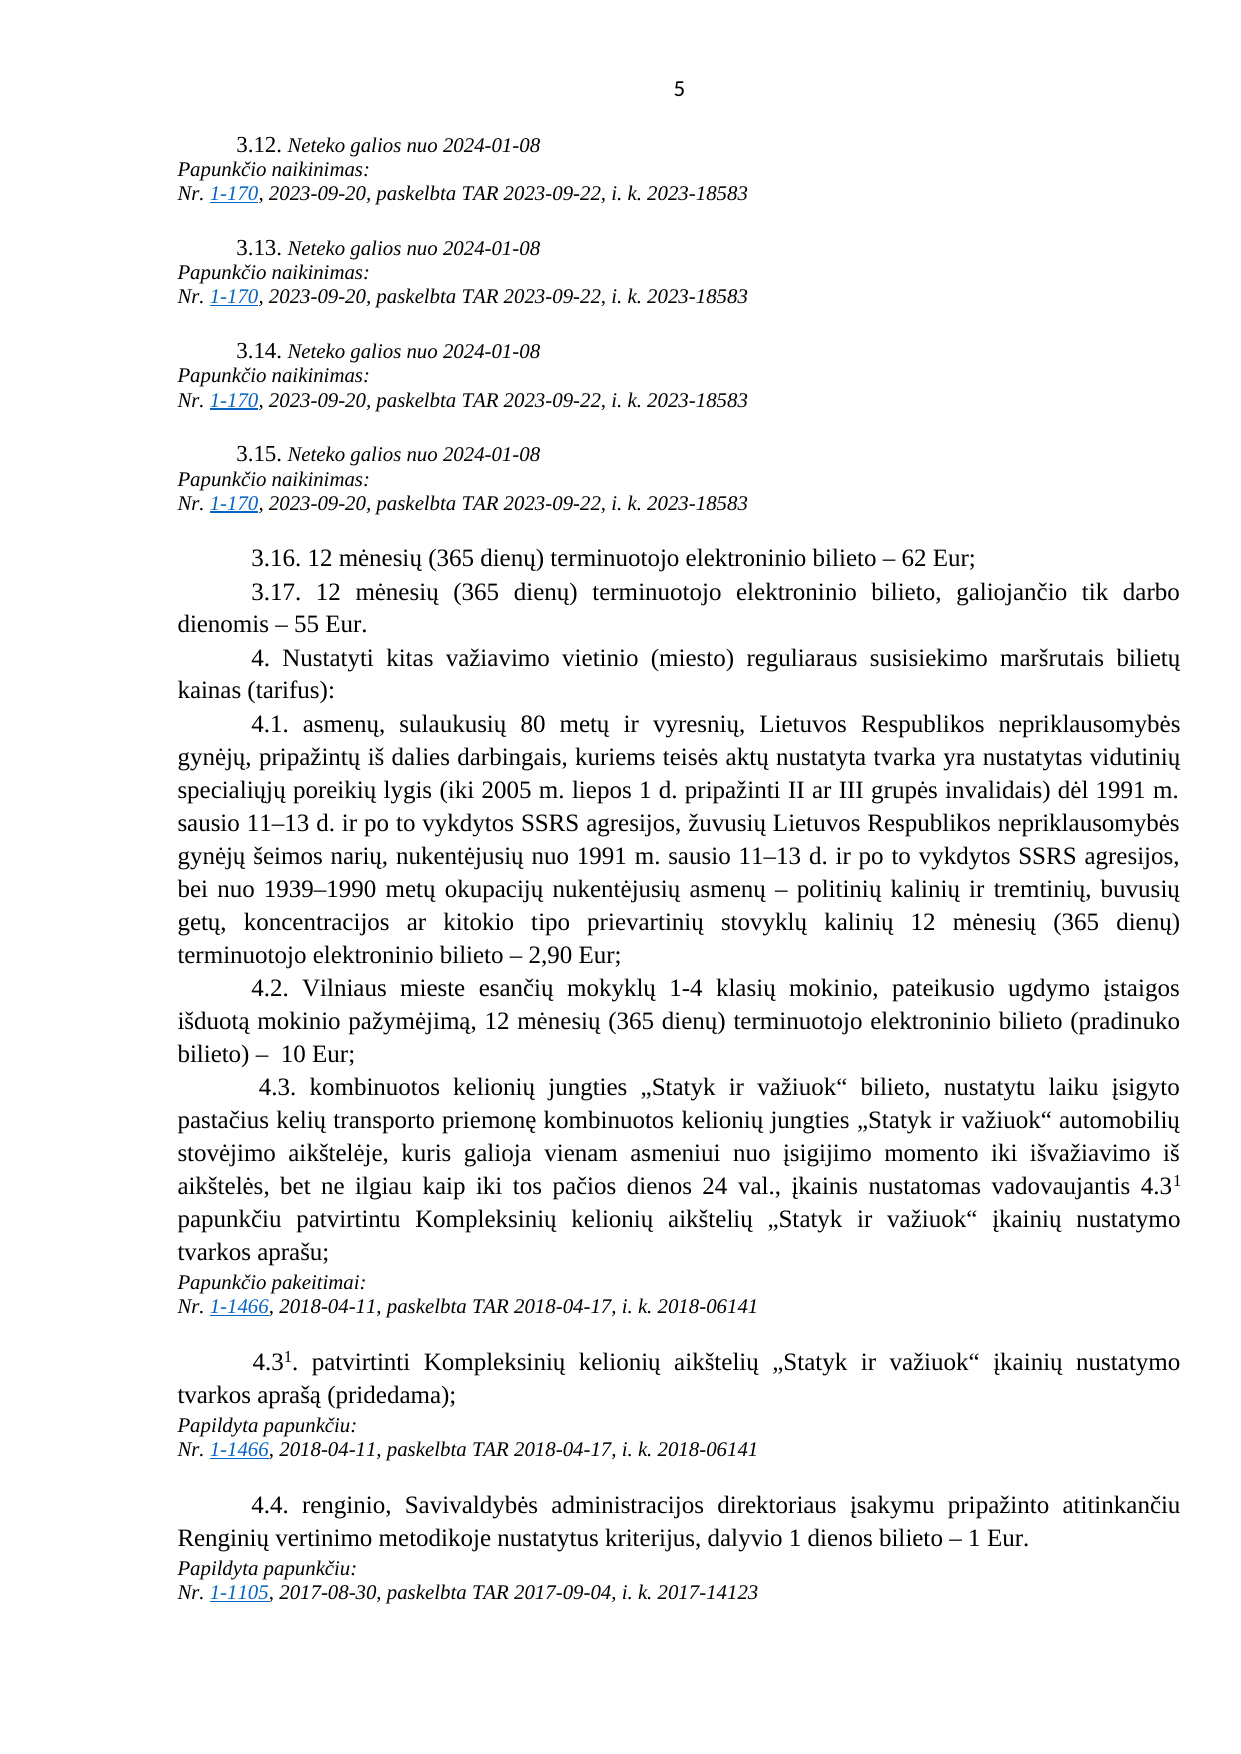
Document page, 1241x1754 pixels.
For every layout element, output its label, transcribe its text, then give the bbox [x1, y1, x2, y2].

text Papunkčio naikinimas: [177, 157, 1181, 181]
text 4.1. asmenų, sulaukusių 80 metų ir vyresnių, Lietuvos Respublikos nepriklausomybės gynėjų, pripažintų iš dalies darbingais, kuriems teisės aktų nustatyta tvarka yra nustatytas vidutinių specialiųjų poreikių lygis (iki 2005 m. liepos 1 d. pripažinti II ar III grupės invalidais) dėl 1991 m. sausio 11–13 d. ir po to vykdytos SSRS agresijos, žuvusių Lietuvos Respublikos nepriklausomybės gynėjų šeimos narių, nukentėjusių nuo 1991 m. sausio 11–13 d. ir po to vykdytos SSRS agresijos, bei nuo 1939–1990 metų okupacijų nukentėjusių asmenų – politinių kalinių ir tremtinių, buvusių getų, koncentracijos ar kitokio tipo prievartinių stovyklų kalinių 12 mėnesių (365 dienų) terminuotojo elektroninio bilieto – 2,90 Eur; [177, 709, 1181, 968]
text Nr. 1-1466, 2018-04-11, paskelbta TAR 2018-04-17, i. k. 2018-06141 [177, 1294, 1181, 1318]
text Papunkčio naikinimas: [177, 260, 1181, 284]
text 4.2. Vilniaus mieste esančių mokyklų 1-4 klasių mokinio, pateikusio ugdymo įstaigos išduotą mokinio pažymėjimą, 12 mėnesių (365 dienų) terminuotojo elektroninio bilieto (pradinuko bilieto) – 10 Eur; [177, 973, 1181, 1068]
text Nr. 1-1466, 2018-04-11, paskelbta TAR 2018-04-17, i. k. 2018-06141 [177, 1437, 1181, 1461]
text Papunkčio naikinimas: [177, 363, 1181, 387]
text 4.4. renginio, Savivaldybės administracijos direktoriaus įsakymu pripažinto atitinkančiu Renginių vertinimo metodikoje nustatytus kriterijus, dalyvio 1 dienos bilieto – 1 Eur. [177, 1490, 1181, 1552]
text Nr. 1-170, 2023-09-20, paskelbta TAR 2023-09-22, i. k. 2023-18583 [177, 284, 1181, 308]
text 3.17. 12 mėnesių (365 dienų) terminuotojo elektroninio bilieto, galiojančio tik darbo dienomis – 55 Eur. [177, 577, 1181, 638]
text Nr. 1-170, 2023-09-20, paskelbta TAR 2023-09-22, i. k. 2023-18583 [177, 491, 1181, 515]
text Papildyta papunkčiu: [177, 1413, 1181, 1437]
text 4.3. kombinuotos kelionių jungties „Statyk ir važiuok“ bilieto, nustatytu laiku įsigyto pastačius kelių transporto priemonę kombinuotos kelionių jungties „Statyk ir važiuok“ automobilių stovėjimo aikštelėje, kuris galioja vienam asmeniui nuo įsigijimo momento iki išvažiavimo iš aikštelės, bet ne ilgiau kaip iki tos pačios dienos 24 val., įkainis nustatomas vadovaujantis 4.31 papunkčiu patvirtintu Kompleksinių kelionių aikštelių „Statyk ir važiuok“ įkainių nustatymo tvarkos aprašu; [177, 1072, 1181, 1266]
text 3.13. Neteko galios nuo 2024-01-08 [177, 234, 1181, 260]
text Nr. 1-170, 2023-09-20, paskelbta TAR 2023-09-22, i. k. 2023-18583 [177, 181, 1181, 205]
text 4. Nustatyti kitas važiavimo vietinio (miesto) reguliaraus susisiekimo maršrutais bilietų kainas (tarifus): [177, 643, 1181, 704]
text 3.15. Neteko galios nuo 2024-01-08 [177, 440, 1181, 467]
text 3.14. Neteko galios nuo 2024-01-08 [177, 337, 1181, 363]
text 3.12. Neteko galios nuo 2024-01-08 [177, 131, 1181, 157]
text Papunkčio pakeitimai: [177, 1270, 1181, 1294]
text Nr. 1-170, 2023-09-20, paskelbta TAR 2023-09-22, i. k. 2023-18583 [177, 387, 1181, 412]
text Papunkčio naikinimas: [177, 467, 1181, 491]
text 4.31. patvirtinti Kompleksinių kelionių aikštelių „Statyk ir važiuok“ įkainių nustatymo tvarkos aprašą (pridedama); [177, 1347, 1181, 1409]
text Papildyta papunkčiu: [177, 1556, 1181, 1580]
text 3.16. 12 mėnesių (365 dienų) terminuotojo elektroninio bilieto – 62 Eur; [177, 543, 1181, 572]
text Nr. 1-1105, 2017-08-30, paskelbta TAR 2017-09-04, i. k. 2017-14123 [177, 1580, 1181, 1604]
